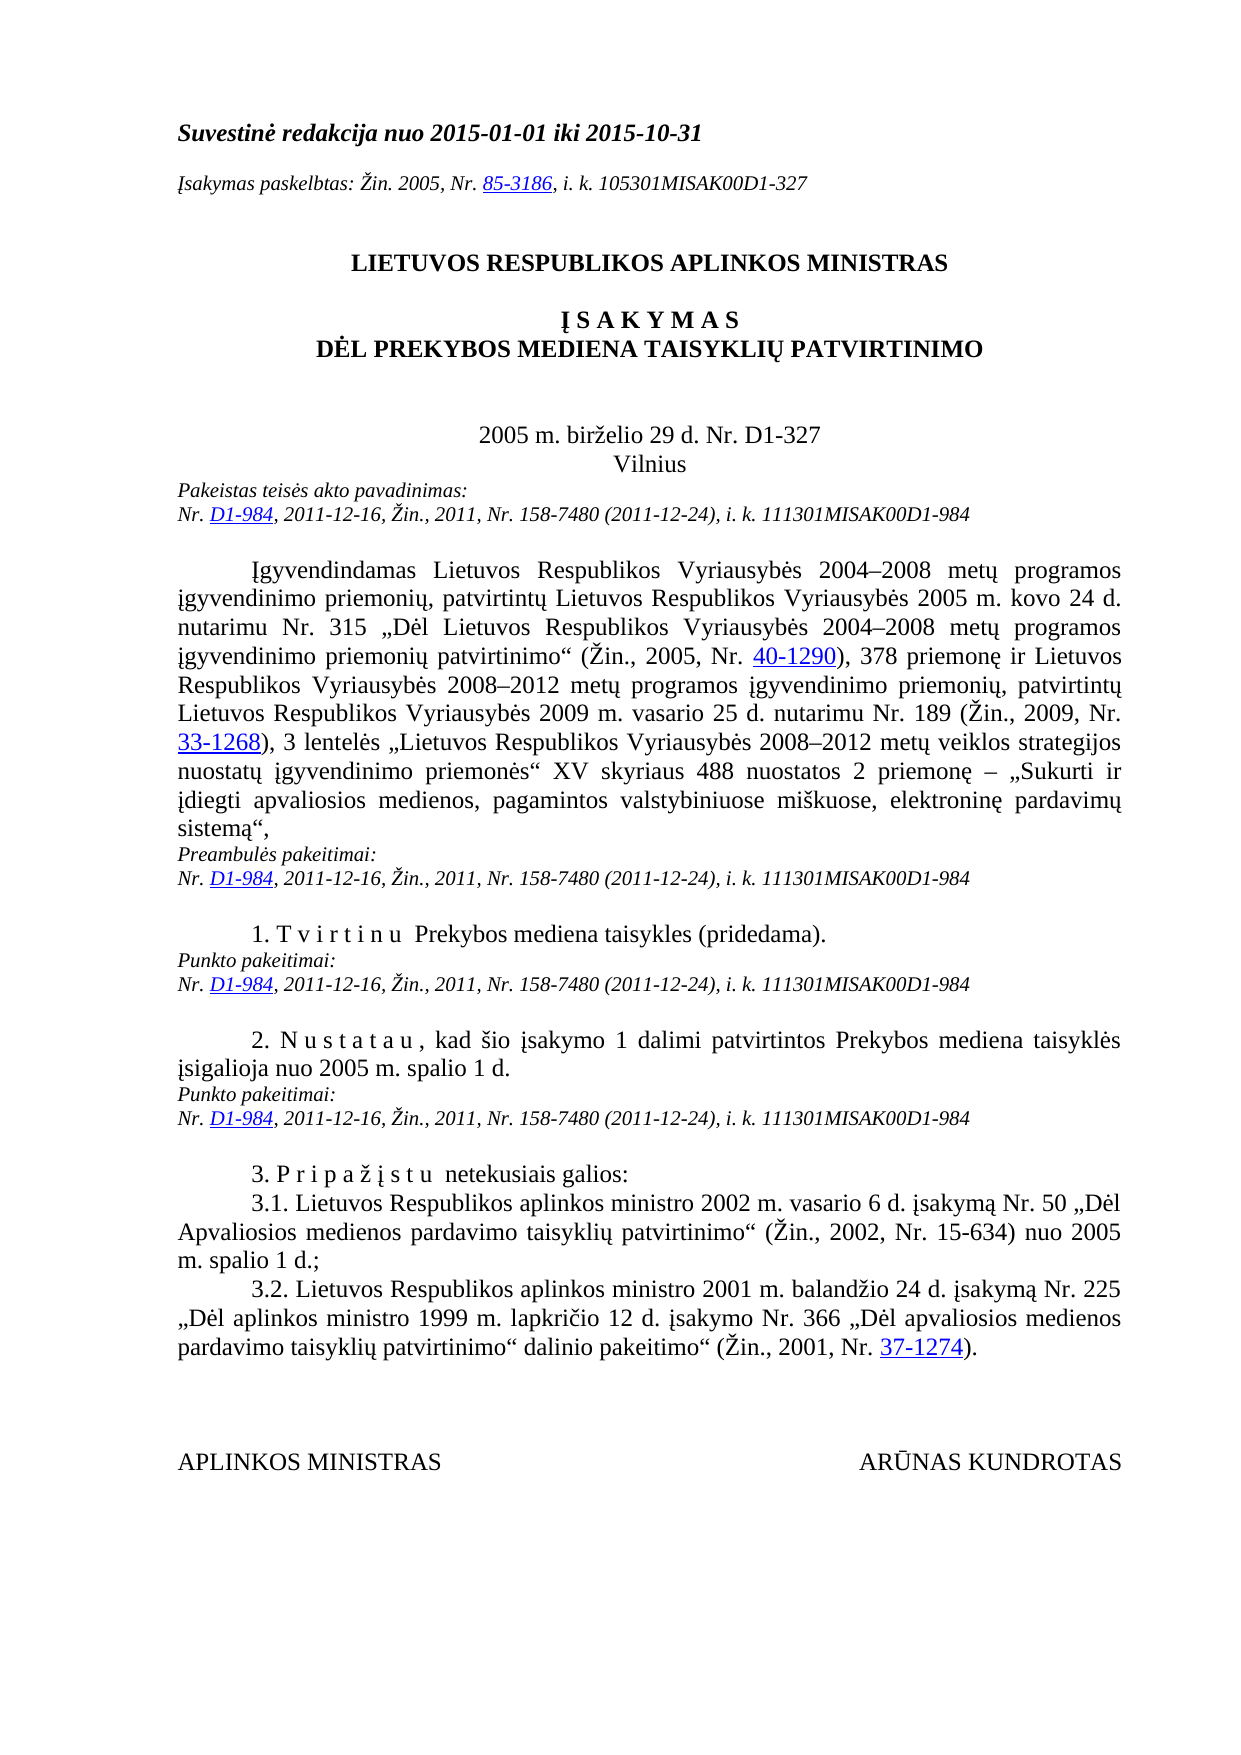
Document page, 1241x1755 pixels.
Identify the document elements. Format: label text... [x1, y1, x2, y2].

text Vilnius [177, 449, 1122, 478]
text Preambulės pakeitimai: [177, 842, 1122, 866]
text 3.2. Lietuvos Respublikos aplinkos ministro 2001 m. balandžio 24 d. įsakymą Nr. 225 „Dėl aplinkos ministro 1999 m. lapkričio 12 d. įsakymo Nr. 366 „Dėl apvaliosios medienos pardavimo taisyklių patvirtinimo“ dalinio pakeitimo“ (Žin., 2001, Nr. 37-1274). [177, 1274, 1122, 1360]
text 3. Pripažįstu netekusiais galios: [177, 1159, 1122, 1188]
text 1. Tvirtinu Prekybos mediena taisykles (pridedama). [177, 919, 1122, 948]
text Punkto pakeitimai: [177, 948, 1122, 972]
text Įgyvendindamas Lietuvos Respublikos Vyriausybės 2004–2008 metų programos įgyvendinimo priemonių, patvirtintų Lietuvos Respublikos Vyriausybės 2005 m. kovo 24 d. nutarimu Nr. 315 „Dėl Lietuvos Respublikos Vyriausybės 2004–2008 metų programos įgyvendinimo priemonių patvirtinimo“ (Žin., 2005, Nr. 40-1290), 378 priemonę ir Lietuvos Respublikos Vyriausybės 2008–2012 metų programos įgyvendinimo priemonių, patvirtintų Lietuvos Respublikos Vyriausybės 2009 m. vasario 25 d. nutarimu Nr. 189 (Žin., 2009, Nr. 33-1268), 3 lentelės „Lietuvos Respublikos Vyriausybės 2008–2012 metų veiklos strategijos nuostatų įgyvendinimo priemonės“ XV skyriaus 488 nuostatos 2 priemonę – „Sukurti ir įdiegti apvaliosios medienos, pagamintos valstybiniuose miškuose, elektroninę pardavimų sistemą“, [177, 555, 1122, 842]
text DĖL PREKYBOS MEDIENA TAISYKLIŲ PATVIRTINIMO [177, 334, 1122, 363]
text LIETUVOS RESPUBLIKOS APLINKOS MINISTRAS [177, 248, 1122, 277]
text 2. Nustatau, kad šio įsakymo 1 dalimi patvirtintos Prekybos mediena taisyklės įsigalioja nuo 2005 m. spalio 1 d. [177, 1025, 1122, 1082]
text Suvestinė redakcija nuo 2015-01-01 iki 2015-10-31 [177, 118, 1122, 147]
text Nr. D1-984, 2011-12-16, Žin., 2011, Nr. 158-7480 (2011-12-24), i. k. 111301MISAK00D1-984 [177, 1106, 1122, 1130]
text 3.1. Lietuvos Respublikos aplinkos ministro 2002 m. vasario 6 d. įsakymą Nr. 50 „Dėl Apvaliosios medienos pardavimo taisyklių patvirtinimo“ (Žin., 2002, Nr. 15-634) nuo 2005 m. spalio 1 d.; [177, 1188, 1122, 1274]
text APLINKOS MINISTRAS ARŪNAS KUNDROTAS [177, 1447, 1122, 1475]
text 2005 m. birželio 29 d. Nr. D1-327 [177, 420, 1122, 449]
text Įsakymas paskelbtas: Žin. 2005, Nr. 85-3186, i. k. 105301MISAK00D1-327 [177, 171, 1122, 195]
text Į S A K Y M A S [177, 305, 1122, 334]
text Punkto pakeitimai: [177, 1082, 1122, 1106]
text Nr. D1-984, 2011-12-16, Žin., 2011, Nr. 158-7480 (2011-12-24), i. k. 111301MISAK00D1-984 [177, 972, 1122, 996]
text Pakeistas teisės akto pavadinimas: [177, 478, 1122, 502]
text Nr. D1-984, 2011-12-16, Žin., 2011, Nr. 158-7480 (2011-12-24), i. k. 111301MISAK00D1-984 [177, 502, 1122, 526]
text Nr. D1-984, 2011-12-16, Žin., 2011, Nr. 158-7480 (2011-12-24), i. k. 111301MISAK00D1-984 [177, 866, 1122, 890]
